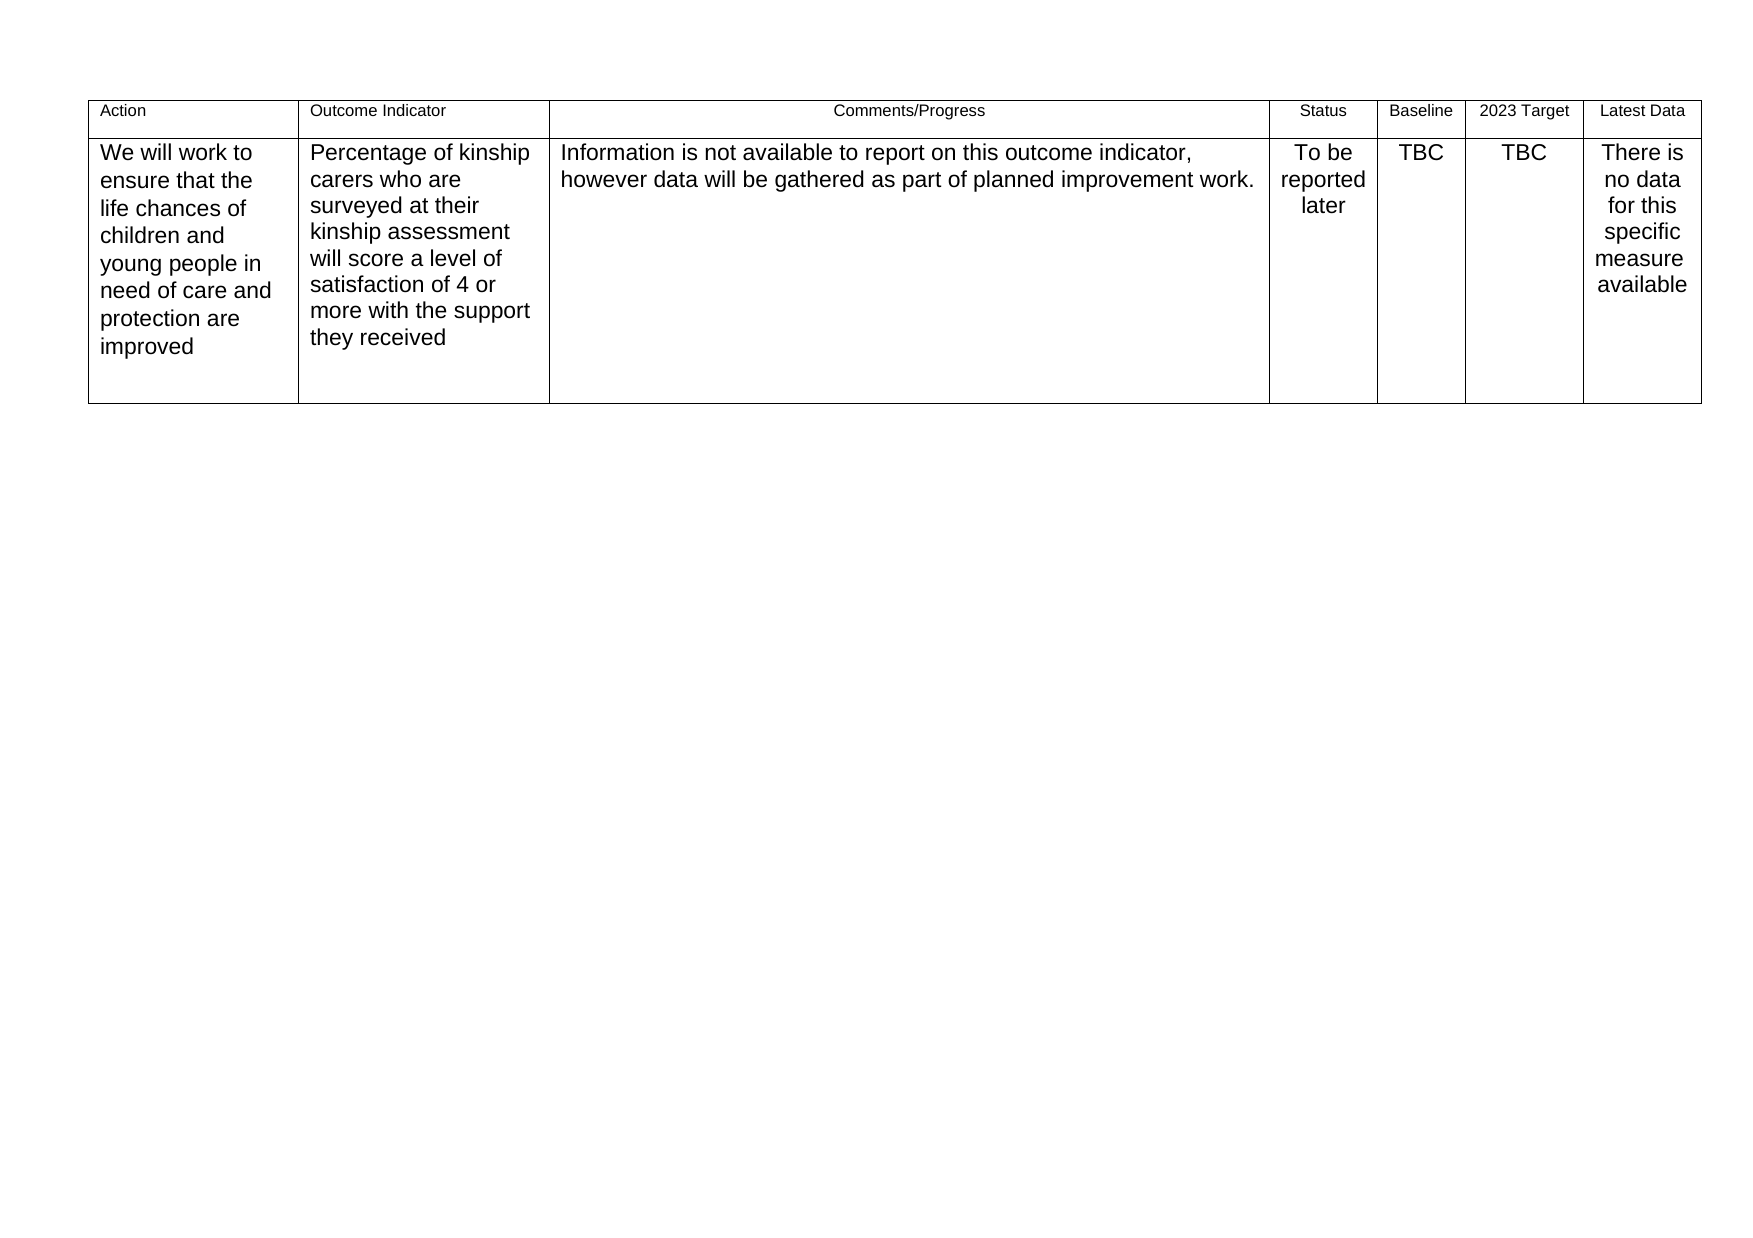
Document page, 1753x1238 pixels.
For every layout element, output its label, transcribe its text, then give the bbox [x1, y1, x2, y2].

table_cell There is no data for this specific measure available [1584, 139, 1701, 403]
table_cell We will work to ensure that the life chances of children and young people in need of care and protection are improved [89, 139, 298, 403]
table_header Action [89, 101, 298, 138]
table_cell TBC [1466, 139, 1583, 403]
table_header Latest Data [1584, 101, 1701, 138]
table_header Baseline [1378, 101, 1465, 138]
table_cell TBC [1378, 139, 1465, 403]
table_header Comments/Progress [550, 101, 1269, 138]
table_header 2023 Target [1466, 101, 1583, 138]
table_cell Information is not available to report on this outcome indicator, however data will be gathered as part of planned improvement work. [550, 139, 1269, 403]
table_cell Percentage of kinship carers who are surveyed at their kinship assessment will score a level of satisfaction of 4 or more with the support they received [299, 139, 549, 403]
table_header Outcome Indicator [299, 101, 549, 138]
table_cell To be reported later [1270, 139, 1377, 403]
table_header Status [1270, 101, 1377, 138]
